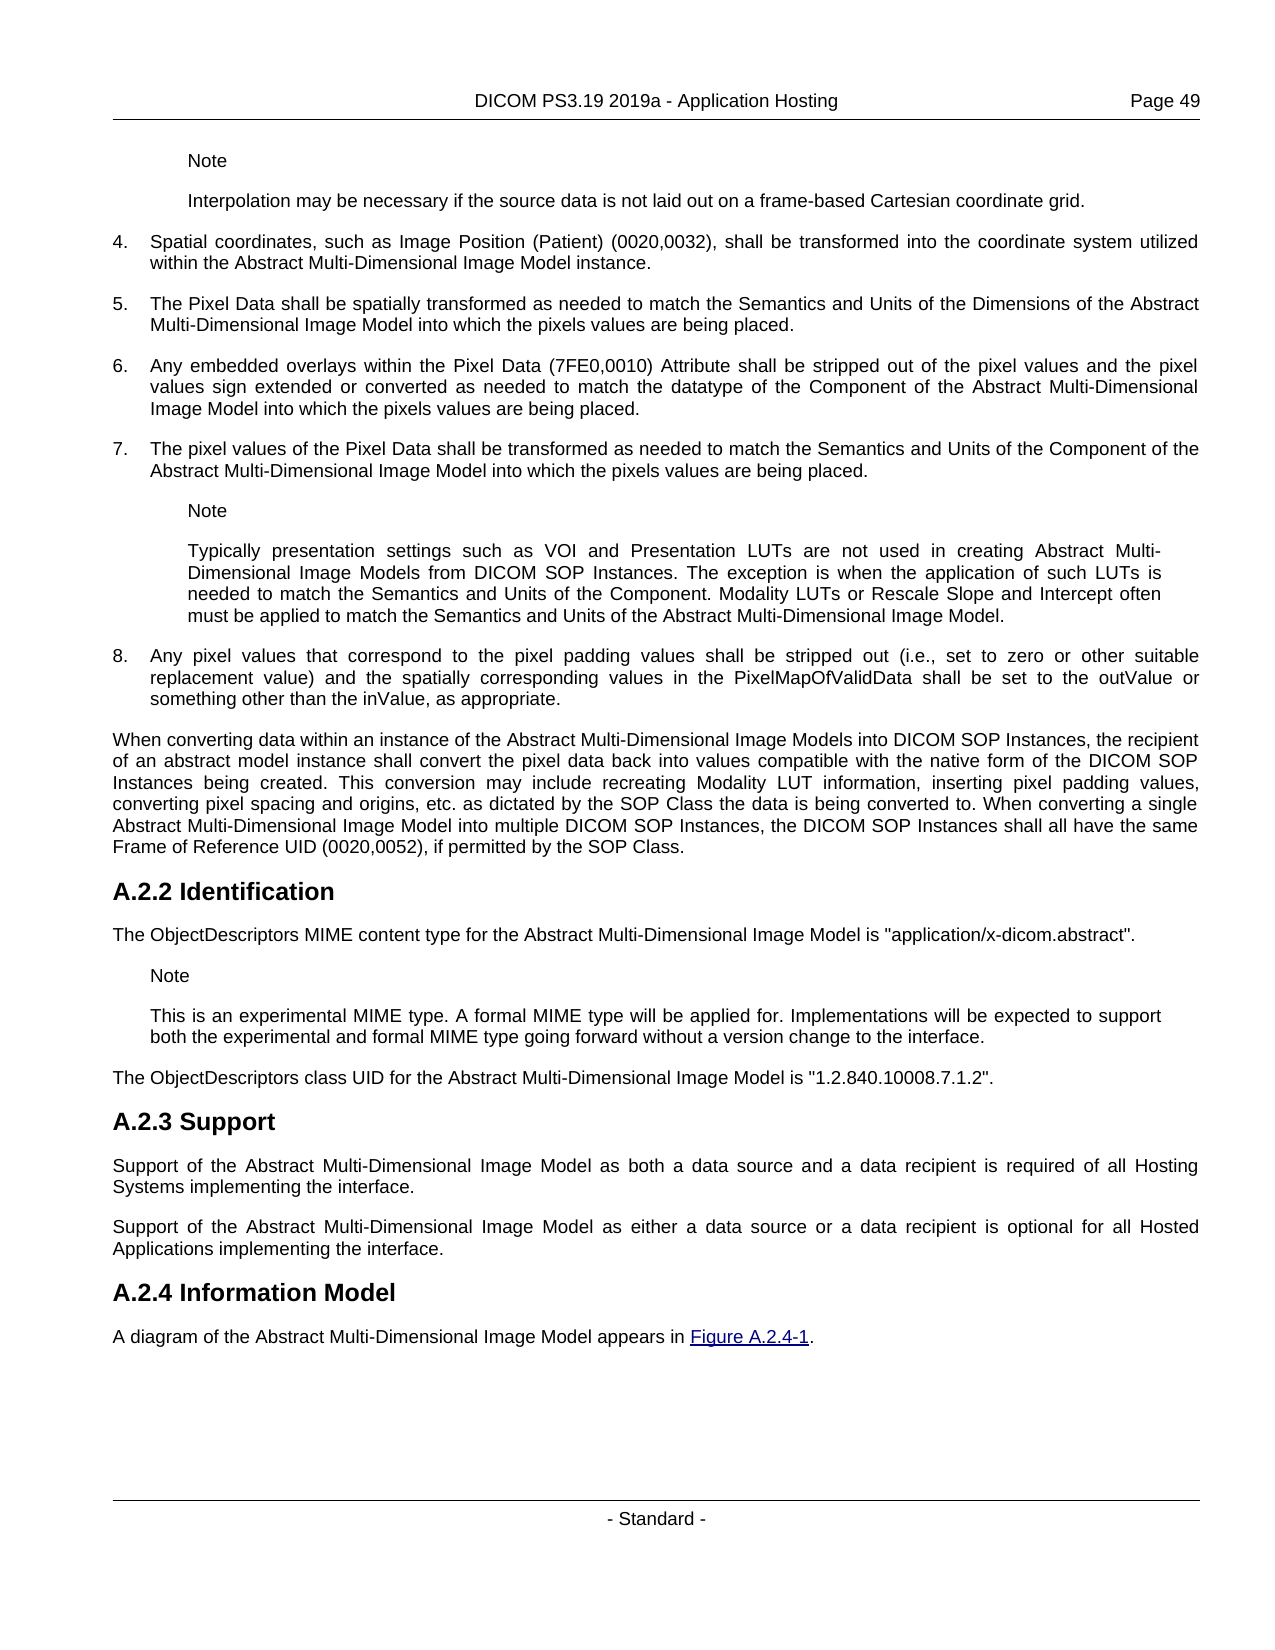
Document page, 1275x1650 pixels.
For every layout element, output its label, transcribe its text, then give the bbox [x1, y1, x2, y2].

text A.2.4 Information Model [112, 1278, 1200, 1307]
text Support of the Abstract Multi-Dimensional Image Model as both a data source and a data recipient is required of all Hosting Systems implementing the interface. [112, 1154, 1200, 1197]
text When converting data within an instance of the Abstract Multi-Dimensional Image Models into DICOM SOP Instances, the recipient of an abstract model instance shall convert the pixel data back into values compatible with the native form of the DICOM SOP Instances being created. This conversion may include recreating Modality LUT information, inserting pixel padding values, converting pixel spacing and origins, etc. as dictated by the SOP Class the data is being converted to. When converting a single Abstract Multi-Dimensional Image Model into multiple DICOM SOP Instances, the DICOM SOP Instances shall all have the same Frame of Reference UID (0020,0052), if permitted by the SOP Class. [112, 728, 1200, 858]
text Note [150, 964, 1162, 986]
text A.2.3 Support [112, 1107, 1200, 1136]
list The pixel values of the Pixel Data shall be transformed as needed to match the Semantics and Units of the Component of the Abstract Multi-Dimensional Image Model into which the pixels values are being placed. [112, 438, 1200, 481]
list Interpolation may be necessary if the source data is not laid out on a frame-based Cartesian coordinate grid. [150, 190, 1162, 212]
text The ObjectDescriptors class UID for the Abstract Multi-Dimensional Image Model is "1.2.840.10008.7.1.2". [112, 1067, 1200, 1088]
list Any embedded overlays within the Pixel Data (7FE0,0010) Attribute shall be stripped out of the pixel values and the pixel values sign extended or converted as needed to match the datatype of the Component of the Abstract Multi-Dimensional Image Model into which the pixels values are being placed. [112, 354, 1200, 419]
text This is an experimental MIME type. A formal MIME type will be applied for. Implementations will be expected to support both the experimental and formal MIME type going forward without a version change to the interface. [150, 1005, 1162, 1048]
list The Pixel Data shall be spatially transformed as needed to match the Semantics and Units of the Dimensions of the Abstract Multi-Dimensional Image Model into which the pixels values are being placed. [112, 292, 1200, 336]
list Any pixel values that correspond to the pixel padding values shall be stripped out (i.e., set to zero or other suitable replacement value) and the spatially corresponding values in the PixelMapOfValidData shall be set to the outValue or something other than the inValue, as appropriate. [112, 645, 1200, 710]
list Note [150, 500, 1162, 521]
text A diagram of the Abstract Multi-Dimensional Image Model appears in Figure A.2.4-1. [112, 1326, 1200, 1347]
text A.2.2 Identification [112, 877, 1200, 905]
text The ObjectDescriptors MIME content type for the Abstract Multi-Dimensional Image Model is "application/x-dicom.abstract". [112, 924, 1200, 946]
list Typically presentation settings such as VOI and Presentation LUTs are not used in creating Abstract Multi-Dimensional Image Models from DICOM SOP Instances. The exception is when the application of such LUTs is needed to match the Semantics and Units of the Component. Modality LUTs or Rescale Slope and Intercept often must be applied to match the Semantics and Units of the Abstract Multi-Dimensional Image Model. [150, 540, 1162, 626]
text Support of the Abstract Multi-Dimensional Image Model as either a data source or a data recipient is optional for all Hosted Applications implementing the interface. [112, 1216, 1200, 1259]
list Note [150, 150, 1162, 172]
list Spatial coordinates, such as Image Position (Patient) (0020,0032), shall be transformed into the coordinate system utilized within the Abstract Multi-Dimensional Image Model instance. [112, 231, 1200, 274]
